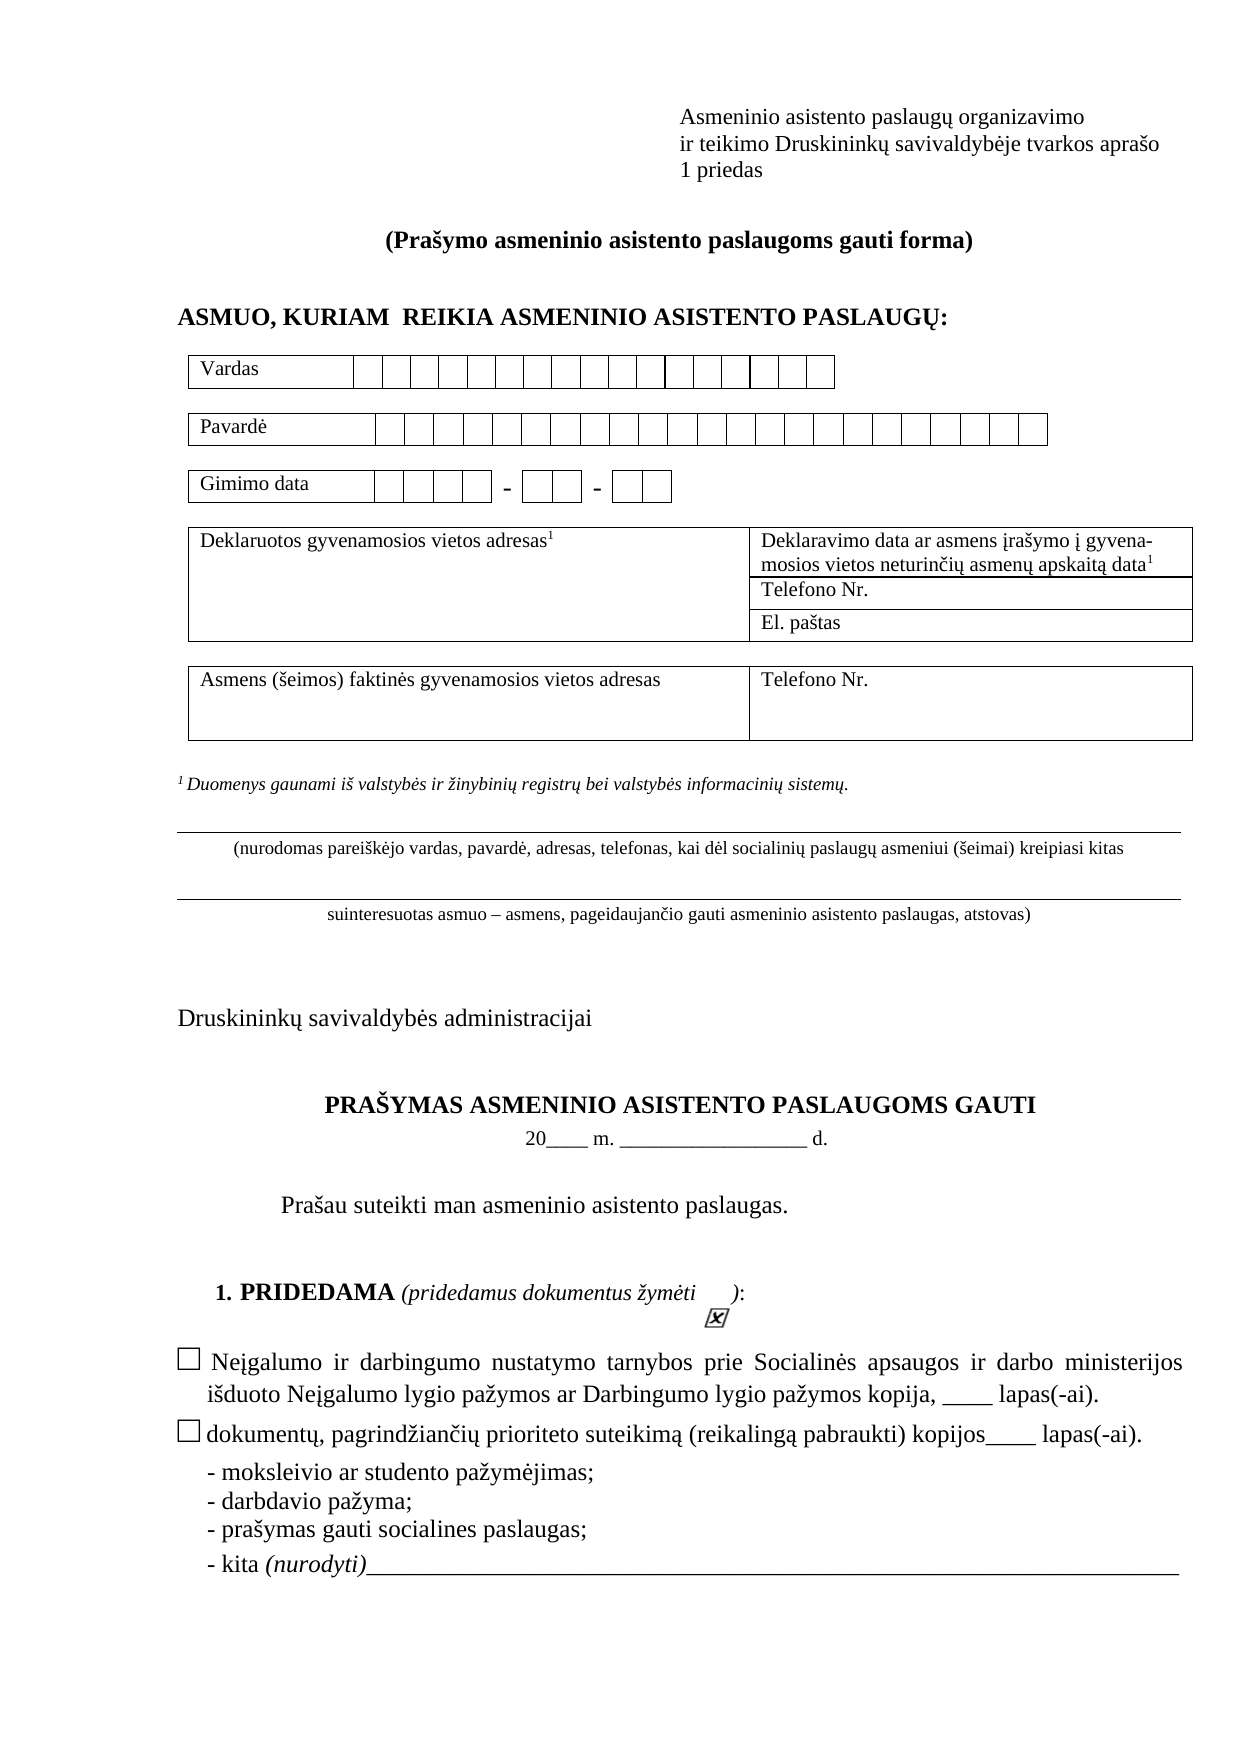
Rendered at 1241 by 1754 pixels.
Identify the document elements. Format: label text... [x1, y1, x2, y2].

table_header - [582, 470, 612, 502]
text (nurodomas pareiškėjo vardas, pavardė, adresas, telefonas, kai dėl socialinių paslaugų asmeniui (šeimai) kreipiasi kitas [177, 833, 1181, 858]
table_header Pavardė [189, 414, 375, 445]
table_header [376, 414, 404, 445]
text PRAŠYMAS ASMENINIO ASisTENTO PASLAUGOMS GAUTI [177, 1090, 1184, 1118]
table_header [553, 471, 581, 502]
table_header [756, 414, 784, 445]
table_cell Telefono Nr. [750, 578, 1192, 609]
table_header - [492, 470, 522, 502]
table_header Deklaravimo data ar asmens įrašymo į gyvena-mosios vietos neturinčių asmenų apskaitą data1 [750, 528, 1192, 576]
text ir teikimo Druskininkų savivaldybėje tvarkos aprašo [177, 130, 1181, 156]
table_header [1019, 414, 1047, 445]
table_header [613, 471, 642, 502]
table_header [383, 356, 410, 387]
table_header [551, 414, 580, 445]
table_header [990, 414, 1018, 445]
table_header [411, 356, 438, 387]
text 1 priedas [177, 156, 1181, 182]
table_header [524, 356, 551, 387]
text 1 Duomenys gaunami iš valstybės ir žinybinių registrų bei valstybės informacinių sistemų. [177, 769, 1181, 794]
table_header Deklaruotos gyvenamosios vietos adresas1 [189, 528, 749, 576]
table_header [581, 414, 609, 445]
text - prašymas gauti socialines paslaugas; [177, 1514, 1181, 1543]
table_header [668, 414, 697, 445]
text - darbdavio pažyma; [177, 1486, 1181, 1514]
table_header [639, 414, 667, 445]
table_header [404, 471, 433, 502]
table_header [779, 356, 806, 387]
text □ Neįgalumo ir darbingumo nustatymo tarnybos prie Socialinės apsaugos ir darbo ministerijos išduoto Neįgalumo lygio pažymos ar Darbingumo lygio pažymos kopija, ____ lapas(-ai). [177, 1336, 1184, 1407]
table_header [701, 470, 1219, 502]
table_header [672, 470, 701, 502]
table_header [698, 414, 726, 445]
table_header [1048, 413, 1077, 445]
table_header [931, 414, 960, 445]
table_header [751, 356, 778, 387]
table_header [873, 414, 901, 445]
table_header [961, 414, 989, 445]
table_header [468, 356, 495, 387]
table_header Gimimo data [189, 471, 374, 502]
table_header [643, 471, 671, 502]
text (Prašymo asmeninio asistento paslaugoms gauti forma) [177, 226, 1181, 254]
table_header [902, 414, 930, 445]
table_cell El. paštas [750, 610, 1192, 641]
table_header [405, 414, 433, 445]
table_header [463, 471, 491, 502]
table_cell [189, 609, 749, 641]
table_header [807, 356, 834, 387]
text □ dokumentų, pagrindžiančių prioriteto suteikimą (reikalingą pabraukti) kopijos____ lapas(-ai). [177, 1407, 1184, 1451]
table_header [637, 356, 664, 387]
text Druskininkų savivaldybės administracijai [177, 1003, 1181, 1032]
table_header [814, 414, 843, 445]
table_header [496, 356, 523, 387]
text Asmeninio asistento paslaugų organizavimo [177, 103, 1181, 130]
table_header [722, 356, 749, 387]
table_header [439, 356, 467, 387]
text ASMUO, KURIAM REIKIA ASMENINIO ASISTENTO PASLAUGŲ: [177, 302, 1184, 331]
table_header [581, 356, 608, 387]
table_header [1077, 413, 1219, 445]
table_cell [189, 576, 749, 609]
text 20____ m. __________________ d. [177, 1126, 1181, 1150]
table_header [694, 356, 721, 387]
table_header [434, 414, 463, 445]
text suinteresuotas asmuo – asmens, pageidaujančio gauti asmeninio asistento paslaugas, atstovas) [177, 900, 1181, 925]
text Prašau suteikti man asmeninio asistento paslaugas. [177, 1191, 1184, 1219]
table_header [844, 414, 872, 445]
table_header [464, 414, 492, 445]
text 1. PRIDEDAMA (pridedamus dokumentus žymėti ): [215, 1277, 1181, 1336]
table_header [552, 356, 580, 387]
table_header [375, 471, 403, 502]
text - moksleivio ar studento pažymėjimas; [177, 1457, 1181, 1486]
table_header Telefono Nr. [750, 667, 1192, 739]
table_header [354, 356, 382, 387]
table_header Asmens (šeimos) faktinės gyvenamosios vietos adresas [189, 667, 749, 739]
table_header [523, 471, 552, 502]
table_header [493, 414, 521, 445]
table_header [727, 414, 755, 445]
table_header [609, 356, 636, 387]
table_header [434, 471, 462, 502]
table_header Vardas [189, 356, 353, 387]
table_header [785, 414, 813, 445]
table_header [610, 414, 638, 445]
text - kita (nurodyti)_________________________________________________________________ [177, 1549, 1184, 1577]
table_header [666, 356, 693, 387]
table_header [522, 414, 550, 445]
